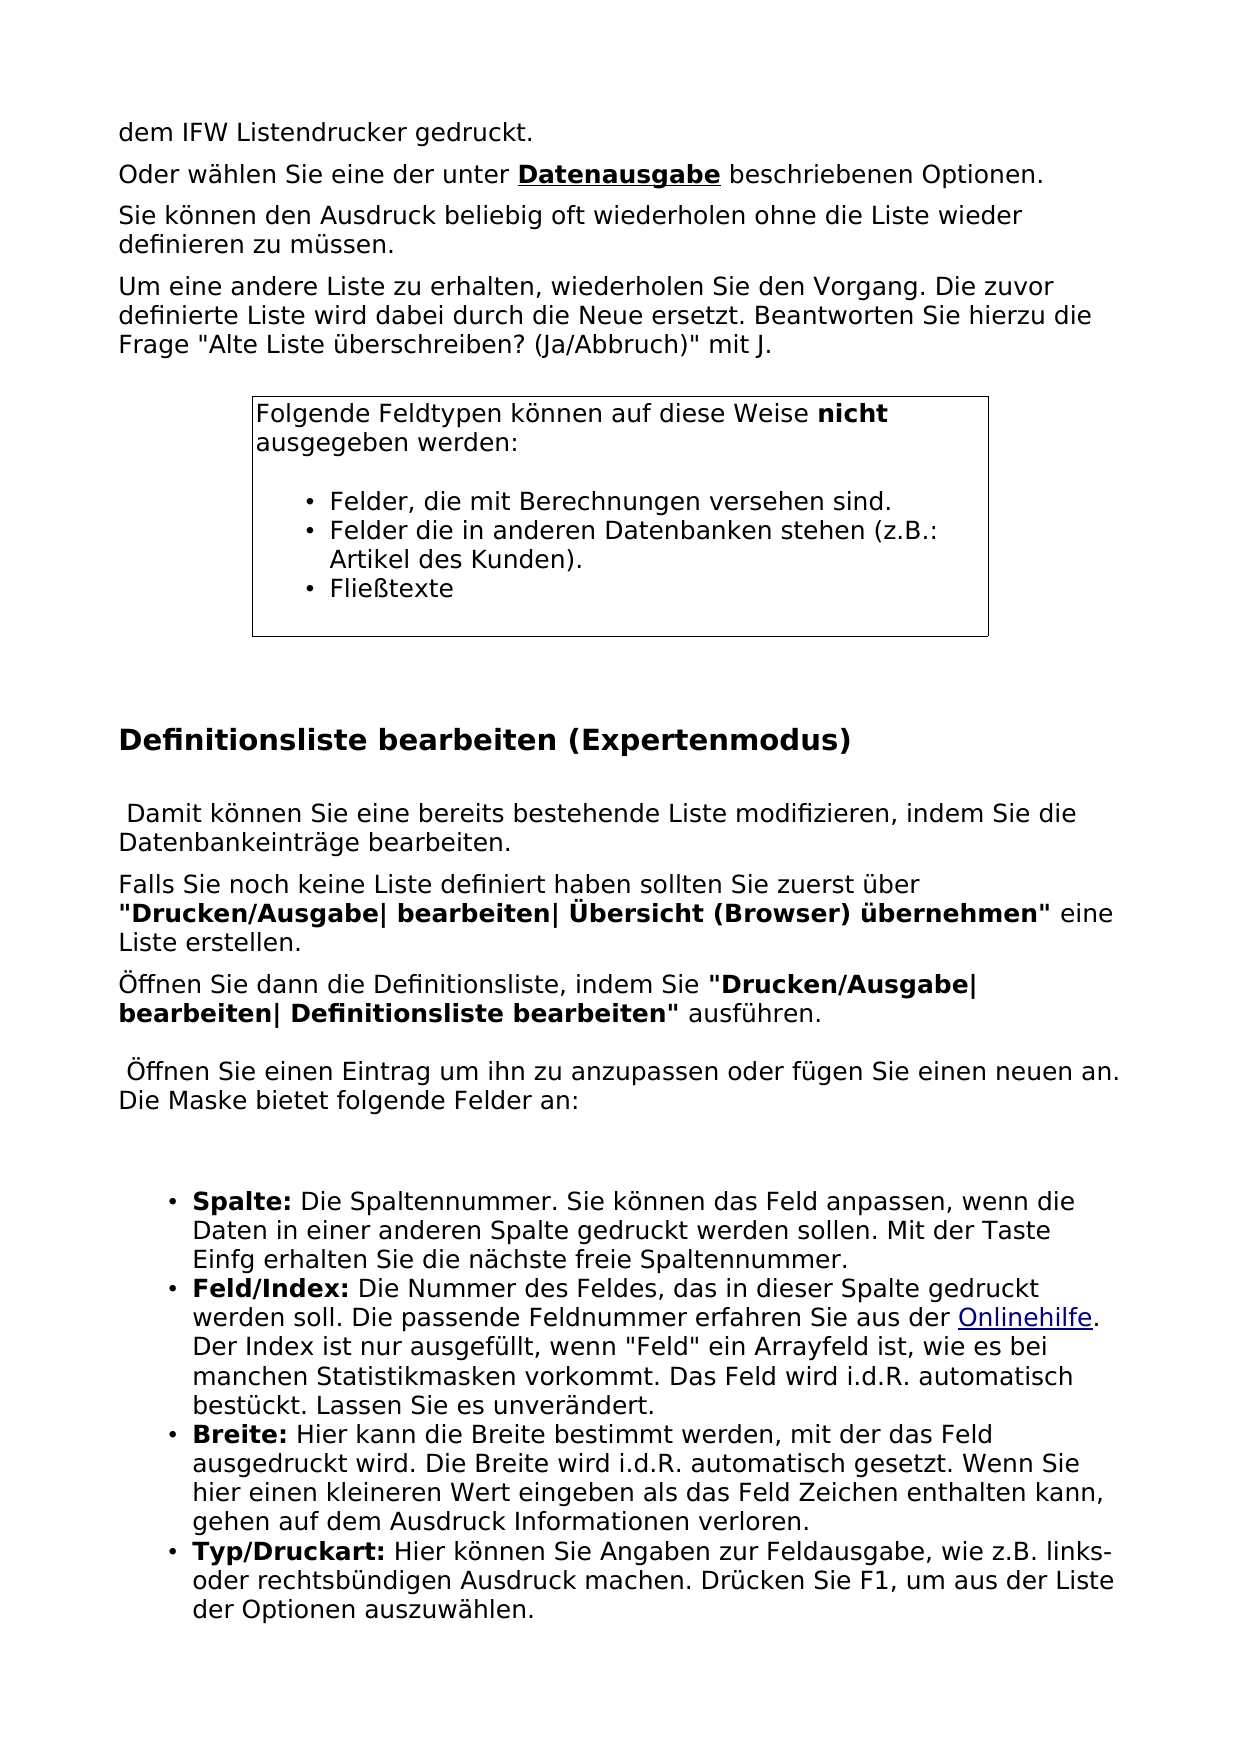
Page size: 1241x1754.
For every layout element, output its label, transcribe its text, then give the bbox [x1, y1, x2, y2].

list Breite: Hier kann die Breite bestimmt werden, mit der das Feld ausgedruckt wird. Die Breite wird i.d.R. automatisch gesetzt. Wenn Sie hier einen kleineren Wert eingeben als das Feld Zeichen enthalten kann, gehen auf dem Ausdruck Informationen verloren. [177, 1420, 1122, 1537]
text Damit können Sie eine bereits bestehende Liste modifizieren, indem Sie die Datenbankeinträge bearbeiten. [118, 770, 1122, 857]
subtitle Definitionsliste bearbeiten (Expertenmodus) [118, 723, 1122, 757]
list Typ/Druckart: Hier können Sie Angaben zur Feldausgabe, wie z.B. links- oder rechtsbündigen Ausdruck machen. Drücken Sie F1, um aus der Liste der Optionen auszuwählen. [177, 1537, 1122, 1624]
text Oder wählen Sie eine der unter Datenausgabe beschriebenen Optionen. [118, 160, 1122, 189]
text Sie können den Ausdruck beliebig oft wiederholen ohne die Liste wieder definieren zu müssen. [118, 201, 1122, 260]
text Um eine andere Liste zu erhalten, wiederholen Sie den Vorgang. Die zuvor definierte Liste wird dabei durch die Neue ersetzt. Beantworten Sie hierzu die Frage "Alte Liste überschreiben? (Ja/Abbruch)" mit J. [118, 272, 1122, 360]
table_header Folgende Feldtypen können auf diese Weise nicht ausgegeben werden: Felder, die mit Berechnungen versehen sind. Felder die in anderen Datenbanken stehen (z.B.: Artikel des Kunden). Fließtexte [253, 397, 988, 636]
list Feld/Index: Die Nummer des Feldes, das in dieser Spalte gedruckt werden soll. Die passende Feldnummer erfahren Sie aus der Onlinehilfe. Der Index ist nur ausgefüllt, wenn "Feld" ein Arrayfeld ist, wie es bei manchen Statistikmasken vorkommt. Das Feld wird i.d.R. automatisch bestückt. Lassen Sie es unverändert. [177, 1274, 1122, 1420]
list Spalte: Die Spaltennummer. Sie können das Feld anpassen, wenn die Daten in einer anderen Spalte gedruckt werden sollen. Mit der Taste Einfg erhalten Sie die nächste freie Spaltennummer. [177, 1187, 1122, 1274]
text Öffnen Sie dann die Definitionsliste, indem Sie "Drucken/Ausgabe| bearbeiten| Definitionsliste bearbeiten" ausführen. Öffnen Sie einen Eintrag um ihn zu anzupassen oder fügen Sie einen neuen an. Die Maske bietet folgende Felder an: [118, 970, 1122, 1145]
text dem IFW Listendrucker gedruckt. [118, 118, 1122, 147]
text Falls Sie noch keine Liste definiert haben sollten Sie zuerst über "Drucken/Ausgabe| bearbeiten| Übersicht (Browser) übernehmen" eine Liste erstellen. [118, 870, 1122, 957]
